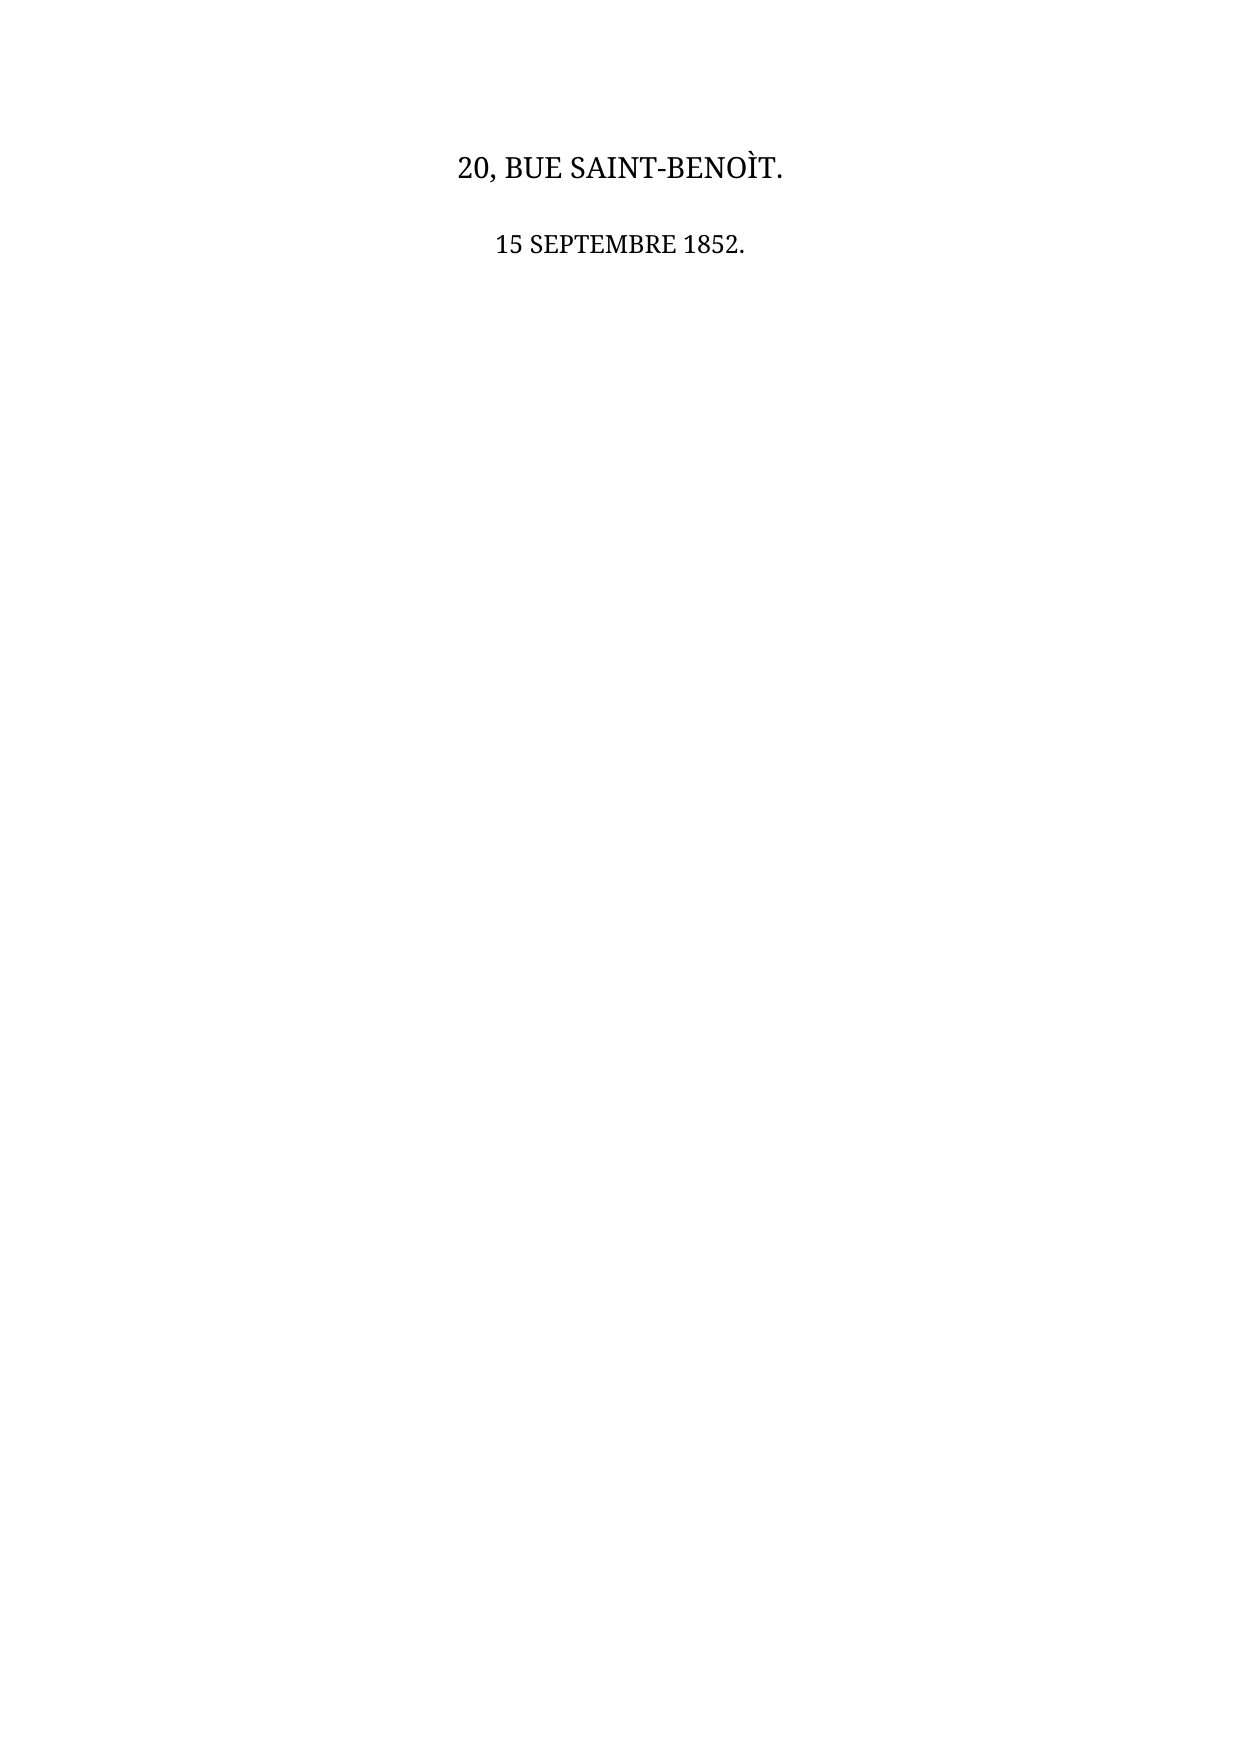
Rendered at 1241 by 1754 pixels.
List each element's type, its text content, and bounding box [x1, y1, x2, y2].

text 20, BUE SAINT-BENOÌT. [148, 148, 1063, 187]
text 15 SEPTEMBRE 1852. [148, 227, 1063, 261]
